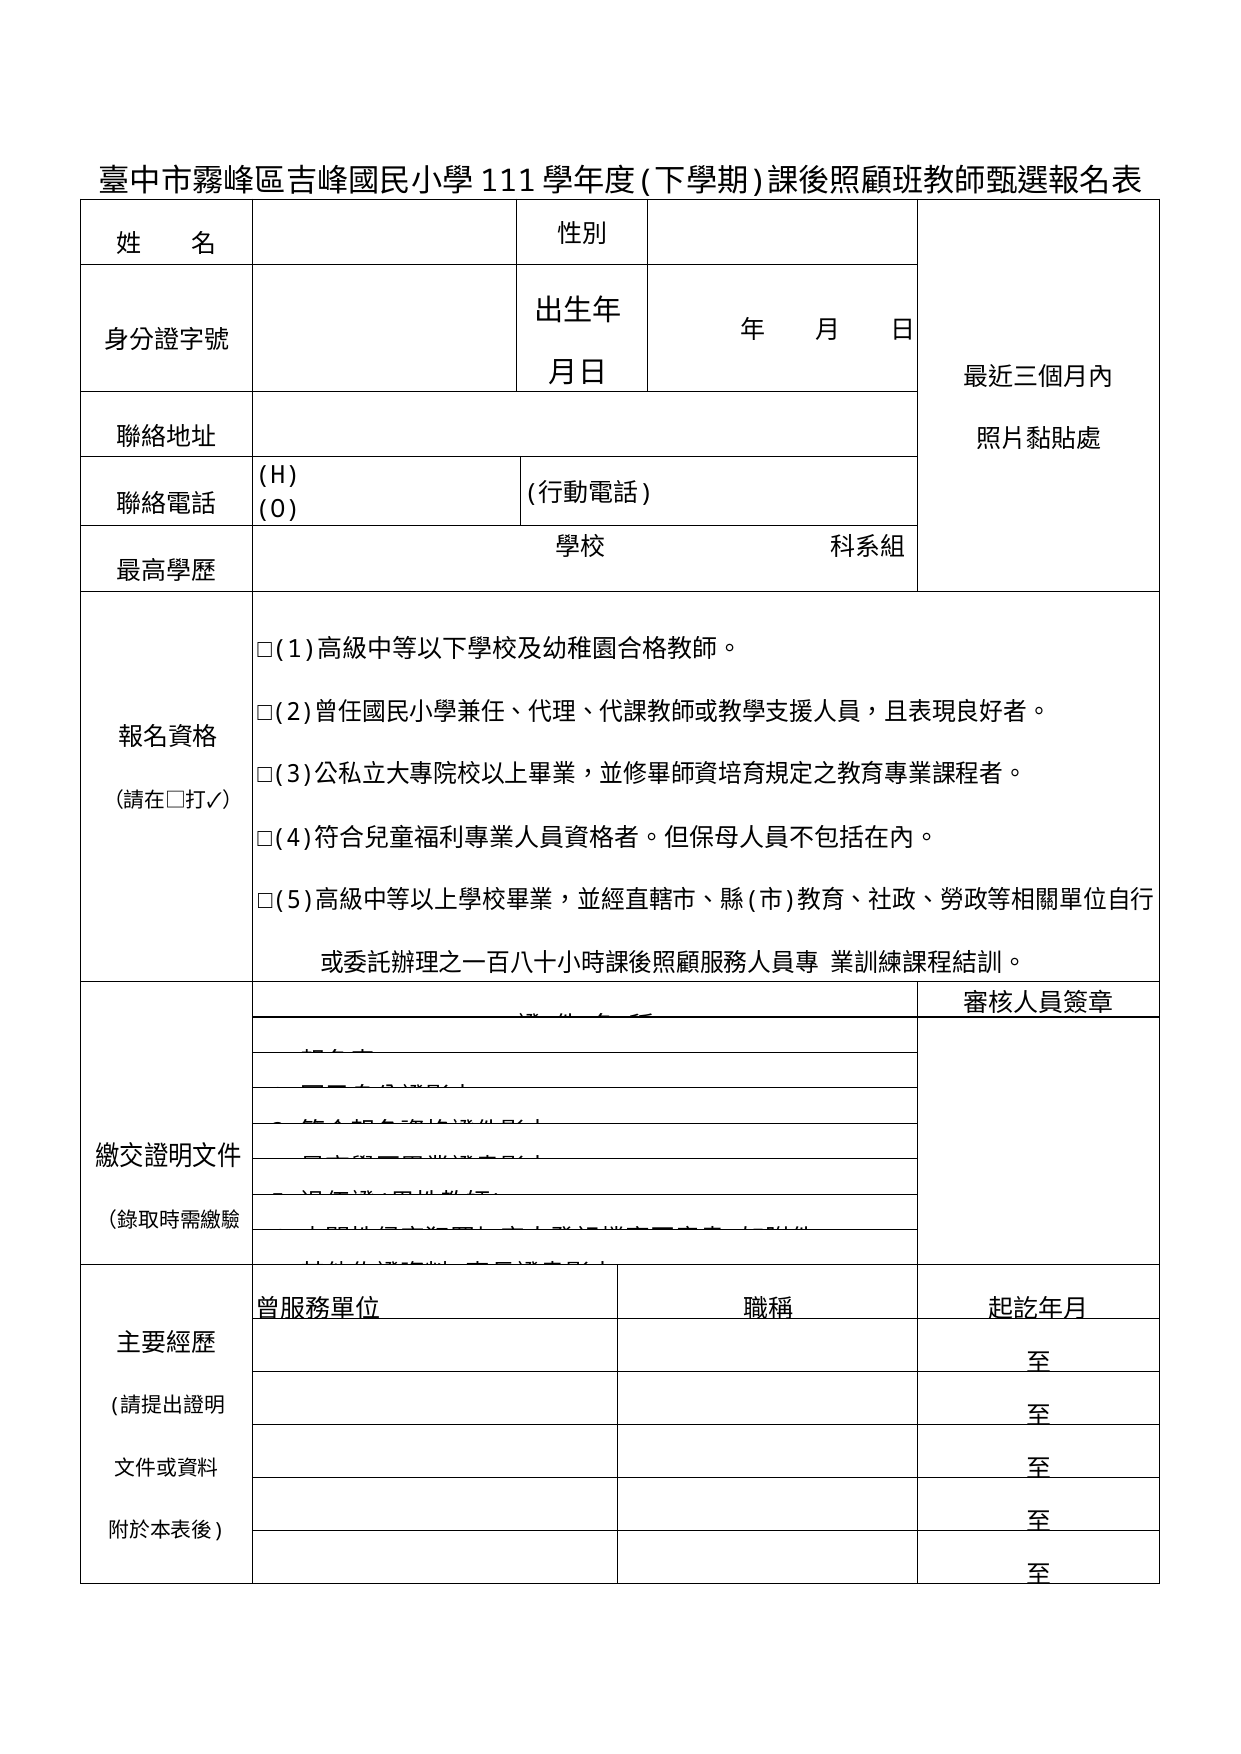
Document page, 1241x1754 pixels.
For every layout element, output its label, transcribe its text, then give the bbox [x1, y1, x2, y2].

table_cell □1.報名表 [253, 1018, 917, 1052]
table_header 姓 名 [81, 200, 252, 263]
table_cell 至 [918, 1478, 1159, 1530]
table_cell [618, 1372, 917, 1424]
table_cell 至 [918, 1319, 1159, 1371]
table_cell [618, 1531, 917, 1583]
table_cell 至 [918, 1372, 1159, 1424]
table_cell 出生年月日 [517, 265, 647, 391]
table_cell □4.最高學歷畢業證書影本 [253, 1124, 917, 1158]
table_cell [618, 1319, 917, 1371]
table_cell [618, 1425, 917, 1477]
table_cell 起訖年月 [918, 1265, 1159, 1317]
table_cell 最高學歷 [81, 526, 252, 591]
table_cell 繳交證明文件 （錄取時需繳驗相關證件正本） [81, 982, 252, 1264]
table_cell [253, 392, 917, 456]
table_header 性別 [517, 200, 647, 263]
table_cell [253, 1478, 617, 1530]
table_cell 職稱 [618, 1265, 917, 1317]
table_cell [253, 1319, 617, 1371]
table_header 最近三個月內 照片黏貼處 [918, 200, 1159, 591]
table_cell 至 [918, 1531, 1159, 1583]
table_cell □(1)高級中等以下學校及幼稚園合格教師。 □(2)曾任國民小學兼任、代理、代課教師或教學支援人員，且表現良好者。 □(3)公私立大專院校以上畢業，並修畢師資培育規定之教育專業課程者。 □(4)符合兒童福利專業人員資格者。但保母人員不包括在內。 □(5)高級中等以上學校畢業，並經直轄市、縣(市)教育、社政、勞政等相關單位自行或委託辦理之一百八十小時課後照顧服務人員專 業訓練課程結訓。 [253, 592, 1159, 981]
table_cell 主要經歷 (請提出證明 文件或資料 附於本表後) [81, 1265, 252, 1583]
table_cell (H) (O) [253, 457, 520, 525]
table_cell [253, 1425, 617, 1477]
table_header [253, 200, 516, 263]
table_cell [918, 1018, 1159, 1264]
table_cell [253, 1372, 617, 1424]
table_cell 聯絡電話 [81, 457, 252, 525]
table_cell 曾服務單位 [253, 1265, 617, 1317]
table_cell 報名資格 （請在□打🗸） [81, 592, 252, 981]
table_cell 審核人員簽章 [918, 982, 1159, 1016]
table_cell 至 [918, 1425, 1159, 1477]
table_cell □6.查閱性侵害犯罪加害人登記檔案同意書(如附件) [253, 1195, 917, 1229]
table_cell 身分證字號 [81, 265, 252, 391]
table_cell 證 件 名 稱 [253, 982, 917, 1016]
table_cell □5.退伍證(男性教師) [253, 1159, 917, 1193]
table_cell □3.符合報名資格證件影本 [253, 1088, 917, 1123]
table_cell [253, 265, 516, 391]
table_cell 學校 科系組 [253, 526, 917, 591]
text 臺中市霧峰區吉峰國民小學111學年度(下學期)課後照顧班教師甄選報名表 [89, 136, 1152, 198]
table_cell [253, 1531, 617, 1583]
table_cell □2.國民身分證影本 [253, 1053, 917, 1087]
table_header [648, 200, 917, 263]
table_cell □7.其他佐證資料(專長證書影本) [253, 1230, 917, 1264]
table_cell (行動電話) [521, 457, 917, 525]
table_cell 聯絡地址 [81, 392, 252, 456]
table_cell [618, 1478, 917, 1530]
table_cell 年 月 日 [648, 265, 917, 391]
